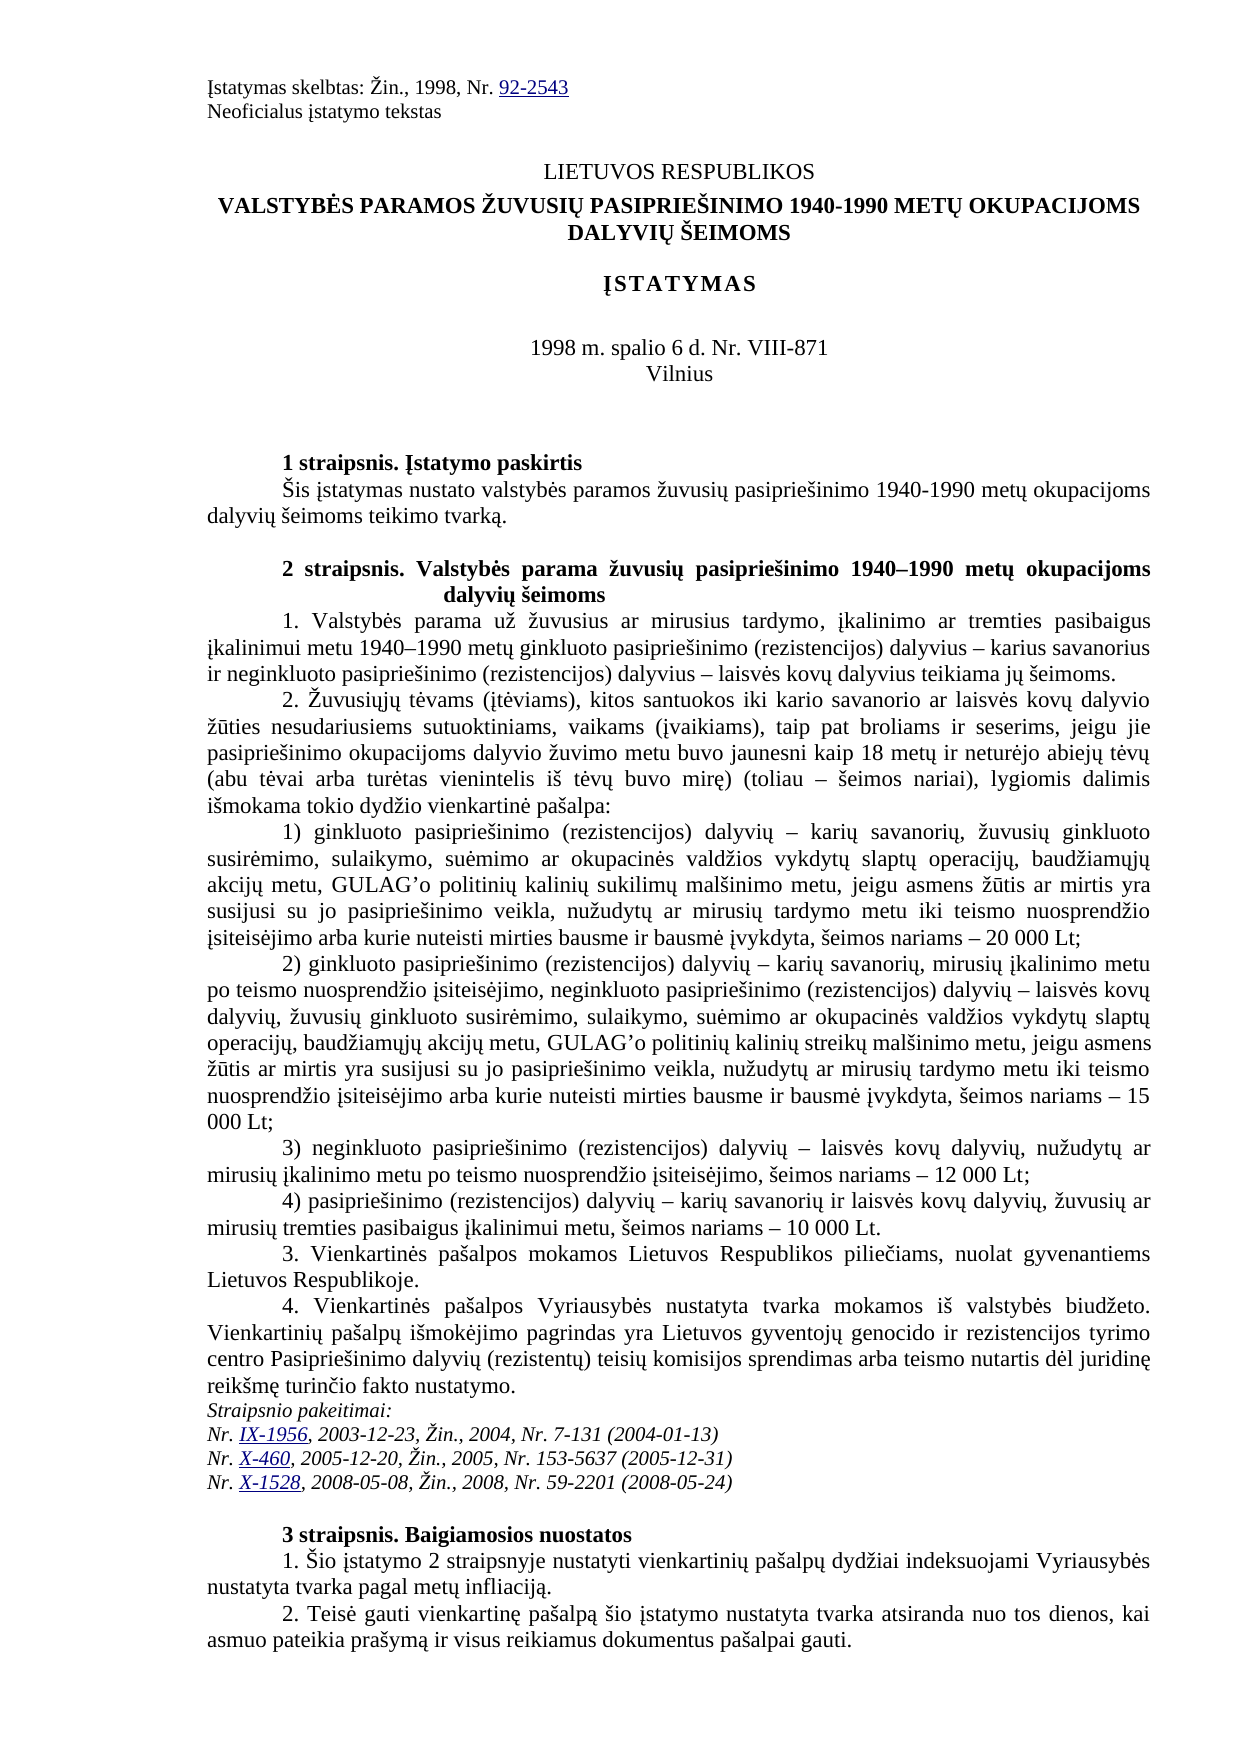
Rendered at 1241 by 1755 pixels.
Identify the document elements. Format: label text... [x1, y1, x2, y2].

text Įstatymas skelbtas: Žin., 1998, Nr. 92-2543 [207, 75, 1152, 99]
text 1) ginkluoto pasipriešinimo (rezistencijos) dalyvių – karių savanorių, žuvusių ginkluoto susirėmimo, sulaikymo, suėmimo ar okupacinės valdžios vykdytų slaptų operacijų, baudžiamųjų akcijų metu, GULAG’o politinių kalinių sukilimų malšinimo metu, jeigu asmens žūtis ar mirtis yra susijusi su jo pasipriešinimo veikla, nužudytų ar mirusių tardymo metu iki teismo nuosprendžio įsiteisėjimo arba kurie nuteisti mirties bausme ir bausmė įvykdyta, šeimos nariams – 20 000 Lt; [207, 818, 1152, 950]
text VALSTYBĖS PARAMOS ŽUVUSIŲ PASIPRIEŠINIMO 1940-1990 METŲ OKUPACIJOMS DALYVIŲ ŠEIMOMS [207, 192, 1152, 245]
text 4) pasipriešinimo (rezistencijos) dalyvių – karių savanorių ir laisvės kovų dalyvių, žuvusių ar mirusių tremties pasibaigus įkalinimui metu, šeimos nariams – 10 000 Lt. [207, 1187, 1152, 1240]
text Šis įstatymas nustato valstybės paramos žuvusių pasipriešinimo 1940-1990 metų okupacijoms dalyvių šeimoms teikimo tvarką. [207, 476, 1152, 528]
text LIETUVOS RESPUBLIKOS [207, 158, 1152, 184]
text Nr. IX-1956, 2003-12-23, Žin., 2004, Nr. 7-131 (2004-01-13) [207, 1422, 1152, 1446]
text 1. Šio įstatymo 2 straipsnyje nustatyti vienkartinių pašalpų dydžiai indeksuojami Vyriausybės nustatyta tvarka pagal metų infliaciją. [207, 1547, 1152, 1600]
text 2. Teisė gauti vienkartinę pašalpą šio įstatymo nustatyta tvarka atsiranda nuo tos dienos, kai asmuo pateikia prašymą ir visus reikiamus dokumentus pašalpai gauti. [207, 1600, 1152, 1652]
text 3) neginkluoto pasipriešinimo (rezistencijos) dalyvių – laisvės kovų dalyvių, nužudytų ar mirusių įkalinimo metu po teismo nuosprendžio įsiteisėjimo, šeimos nariams – 12 000 Lt; [207, 1134, 1152, 1187]
text 1998 m. spalio 6 d. Nr. VIII-871 Vilnius [207, 334, 1152, 387]
text Nr. X-1528, 2008-05-08, Žin., 2008, Nr. 59-2201 (2008-05-24) [207, 1470, 1152, 1494]
text 3 straipsnis. Baigiamosios nuostatos [207, 1521, 1152, 1547]
text ĮSTATYMAS [207, 270, 1152, 297]
text 2. Žuvusiųjų tėvams (įtėviams), kitos santuokos iki kario savanorio ar laisvės kovų dalyvio žūties nesudariusiems sutuoktiniams, vaikams (įvaikiams), taip pat broliams ir seserims, jeigu jie pasipriešinimo okupacijoms dalyvio žuvimo metu buvo jaunesni kaip 18 metų ir neturėjo abiejų tėvų (abu tėvai arba turėtas vienintelis iš tėvų buvo mirę) (toliau – šeimos nariai), lygiomis dalimis išmokama tokio dydžio vienkartinė pašalpa: [207, 686, 1152, 818]
text 2) ginkluoto pasipriešinimo (rezistencijos) dalyvių – karių savanorių, mirusių įkalinimo metu po teismo nuosprendžio įsiteisėjimo, neginkluoto pasipriešinimo (rezistencijos) dalyvių – laisvės kovų dalyvių, žuvusių ginkluoto susirėmimo, sulaikymo, suėmimo ar okupacinės valdžios vykdytų slaptų operacijų, baudžiamųjų akcijų metu, GULAG’o politinių kalinių streikų malšinimo metu, jeigu asmens žūtis ar mirtis yra susijusi su jo pasipriešinimo veikla, nužudytų ar mirusių tardymo metu iki teismo nuosprendžio įsiteisėjimo arba kurie nuteisti mirties bausme ir bausmė įvykdyta, šeimos nariams – 15 000 Lt; [207, 950, 1152, 1134]
text Straipsnio pakeitimai: [207, 1398, 1152, 1422]
text 2 straipsnis. Valstybės parama žuvusių pasipriešinimo 1940–1990 metų okupacijoms dalyvių šeimoms [282, 555, 1152, 607]
text 3. Vienkartinės pašalpos mokamos Lietuvos Respublikos piliečiams, nuolat gyvenantiems Lietuvos Respublikoje. [207, 1240, 1152, 1293]
text 1. Valstybės parama už žuvusius ar mirusius tardymo, įkalinimo ar tremties pasibaigus įkalinimui metu 1940–1990 metų ginkluoto pasipriešinimo (rezistencijos) dalyvius – karius savanorius ir neginkluoto pasipriešinimo (rezistencijos) dalyvius – laisvės kovų dalyvius teikiama jų šeimoms. [207, 607, 1152, 686]
text 1 straipsnis. Įstatymo paskirtis [207, 449, 1152, 476]
text 4. Vienkartinės pašalpos Vyriausybės nustatyta tvarka mokamos iš valstybės biudžeto. Vienkartinių pašalpų išmokėjimo pagrindas yra Lietuvos gyventojų genocido ir rezistencijos tyrimo centro Pasipriešinimo dalyvių (rezistentų) teisių komisijos sprendimas arba teismo nutartis dėl juridinę reikšmę turinčio fakto nustatymo. [207, 1293, 1152, 1398]
text Neoficialus įstatymo tekstas [207, 99, 1152, 123]
text Nr. X-460, 2005-12-20, Žin., 2005, Nr. 153-5637 (2005-12-31) [207, 1446, 1152, 1470]
